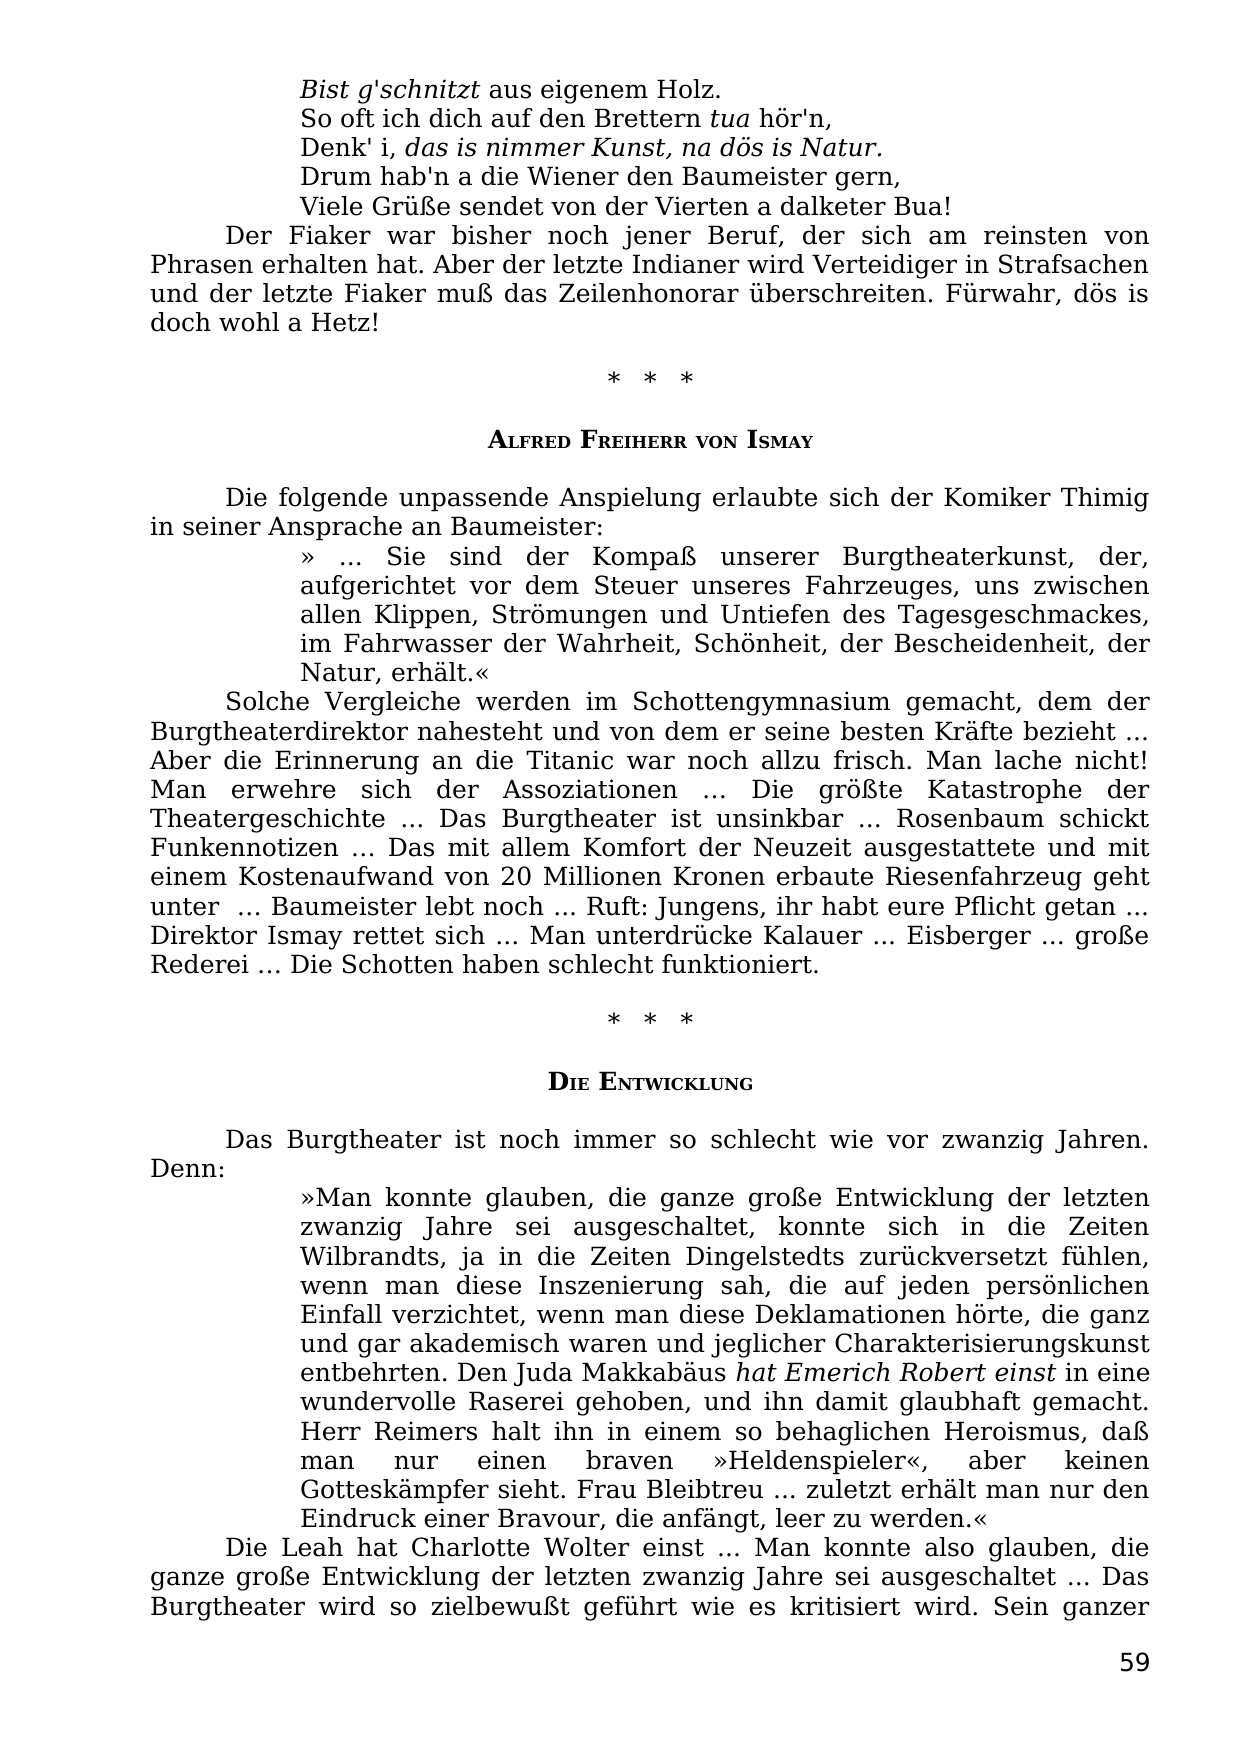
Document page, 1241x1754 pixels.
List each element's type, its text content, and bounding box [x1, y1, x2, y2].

text Alfred Freiherr von Ismay [150, 396, 1151, 454]
text »Man konnte glauben, die ganze große Entwicklung der letzten zwanzig Jahre sei ausgeschaltet, konnte sich in die Zeiten Wilbrandts, ja in die Zeiten Dingelstedts zurückversetzt fühlen, wenn man diese Inszenierung sah, die auf jeden persönlichen Einfall verzichtet, wenn man diese Deklamationen hörte, die ganz und gar akademisch waren und jeglicher Charakterisierungskunst entbehrten. Den Juda Makkabäus hat Emerich Robert einst in eine wundervolle Raserei gehoben, und ihn damit glaubhaft gemacht. Herr Reimers halt ihn in einem so behaglichen Heroismus, daß man nur einen braven »Heldenspieler«, aber keinen Gotteskämpfer sieht. Frau Bleibtreu ... zuletzt erhält man nur den Eindruck einer Bravour, die anfängt, leer zu werden.« [300, 1183, 1151, 1533]
text Bist g'schnitzt aus eigenem Holz. [300, 75, 1151, 104]
text * * * [150, 367, 1151, 396]
text So oft ich dich auf den Brettern tua hör'n, [300, 104, 1151, 133]
text Solche Vergleiche werden im Schottengymnasium gemacht, dem der Burgtheaterdirektor nahesteht und von dem er seine besten Kräfte bezieht ... Aber die Erinnerung an die Titanic war noch allzu frisch. Man lache nicht! Man erwehre sich der Assoziationen … Die größte Katastrophe der Theatergeschichte ... Das Burgtheater ist unsinkbar ... Rosenbaum schickt Funkennotizen … Das mit allem Komfort der Neuzeit ausgestattete und mit einem Kostenaufwand von 20 Millionen Kronen erbaute Riesenfahrzeug geht unter … Baumeister lebt noch ... Ruft: Jungens, ihr habt eure Pflicht getan ... Direktor Ismay rettet sich ... Man unterdrücke Kalauer ... Eisberger ... große Rederei … Die Schotten haben schlecht funktioniert. [150, 687, 1151, 979]
text » ... Sie sind der Kompaß unserer Burgtheaterkunst, der, aufgerichtet vor dem Steuer unseres Fahrzeuges, uns zwischen allen Klippen, Strömungen und Untiefen des Tagesgeschmackes, im Fahrwasser der Wahrheit, Schönheit, der Bescheidenheit, der Natur, erhält.« [300, 542, 1151, 687]
text Die Entwicklung [150, 1037, 1151, 1096]
text Das Burgtheater ist noch immer so schlecht wie vor zwanzig Jahren. Denn: [150, 1125, 1151, 1183]
text Die folgende unpassende Anspielung erlaubte sich der Komiker Thimig in seiner Ansprache an Baumeister: [150, 483, 1151, 542]
text Denk' i, das is nimmer Kunst, na dös is Natur. [300, 133, 1151, 162]
text Der Fiaker war bisher noch jener Beruf, der sich am reinsten von Phrasen erhalten hat. Aber der letzte Indianer wird Verteidiger in Strafsachen und der letzte Fiaker muß das Zeilenhonorar überschreiten. Fürwahr, dös is doch wohl a Hetz! [150, 221, 1151, 337]
text Die Leah hat Charlotte Wolter einst ... Man konnte also glauben, die ganze große Entwicklung der letzten zwanzig Jahre sei ausgeschaltet ... Das Burgtheater wird so zielbewußt geführt wie es kritisiert wird. Sein ganzer [150, 1533, 1151, 1621]
text * * * [150, 1008, 1151, 1037]
text Drum hab'n a die Wiener den Baumeister gern, [300, 162, 1151, 192]
text Viele Grüße sendet von der Vierten a dalketer Bua! [300, 192, 1151, 221]
